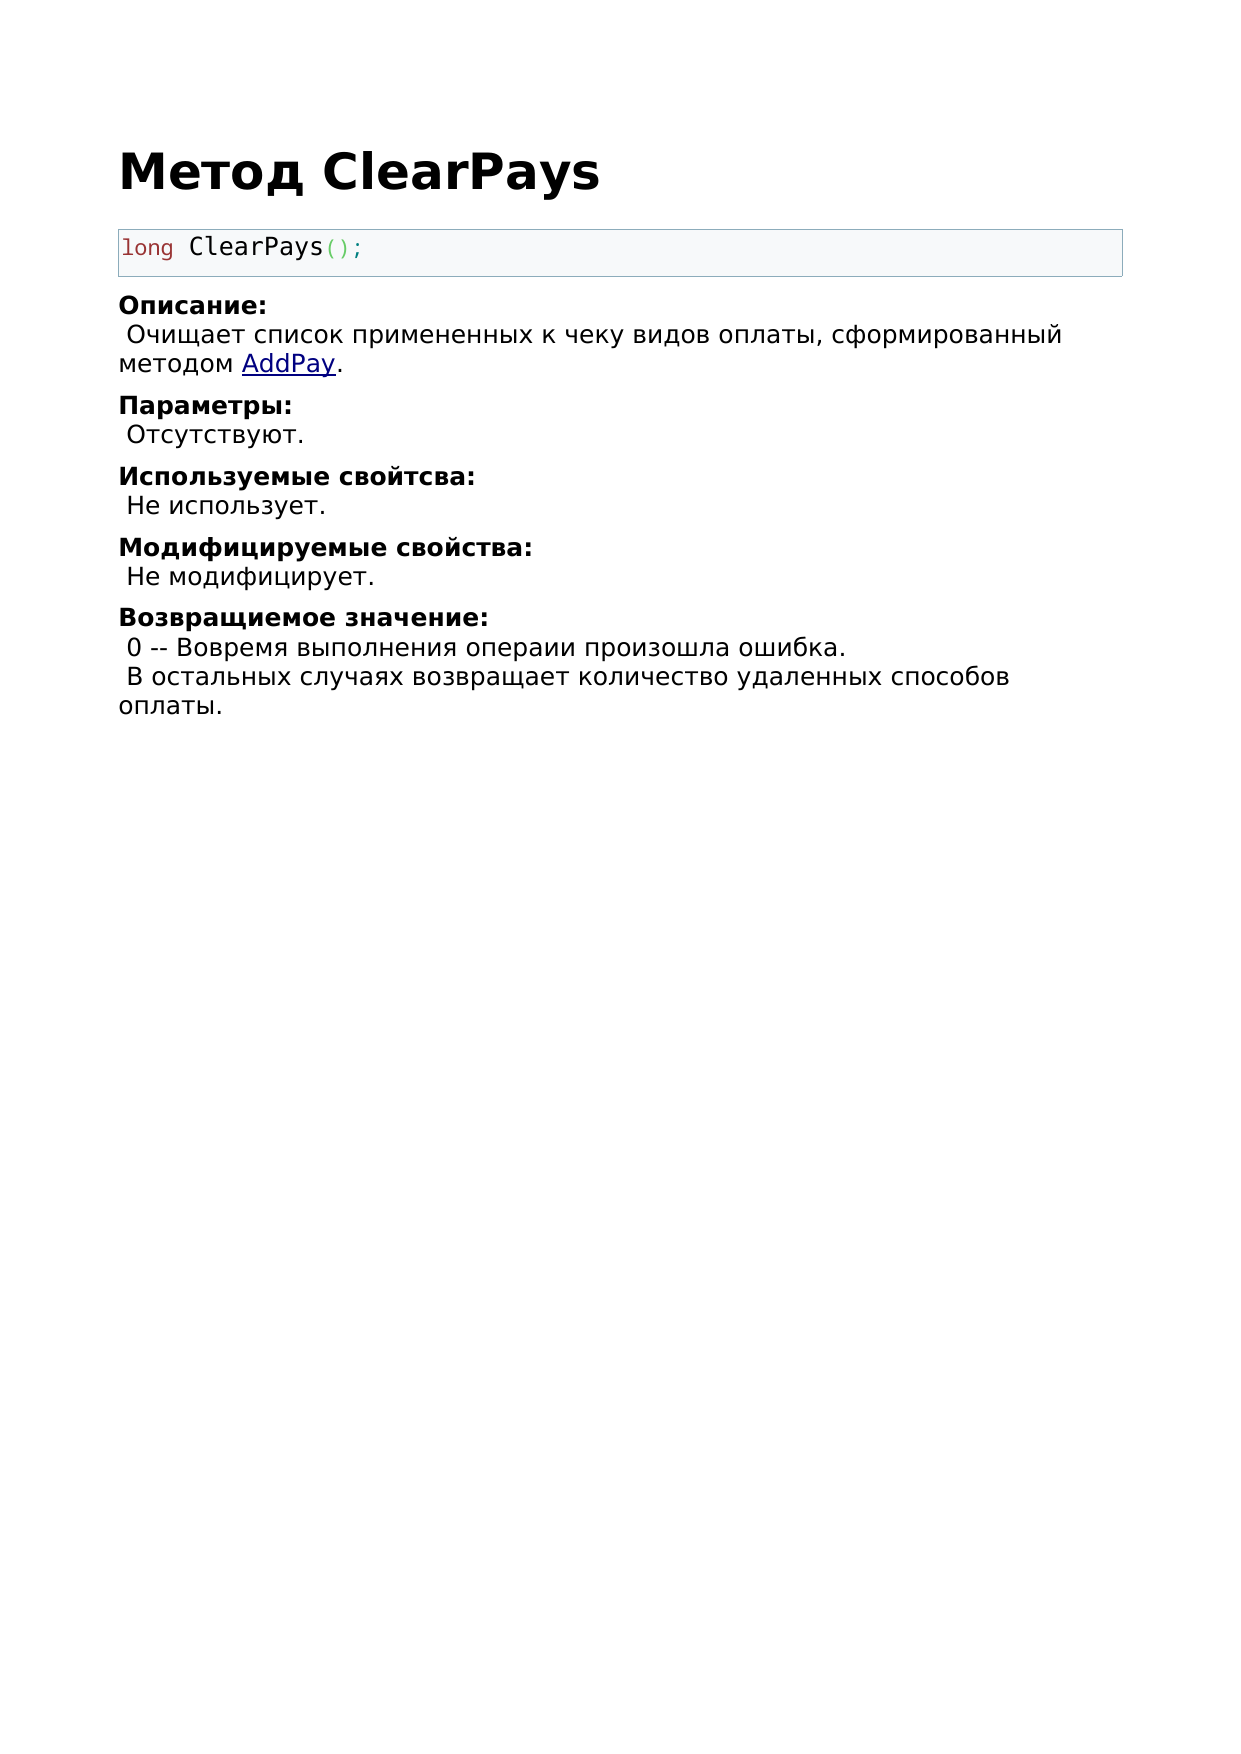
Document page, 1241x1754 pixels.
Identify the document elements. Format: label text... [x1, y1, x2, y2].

table_header long ClearPays(); [119, 230, 1122, 276]
text Возвращиемое значение: 0 -- Вовремя выполнения операии произошла ошибка. В остальных случаях возвращает количество удаленных способов оплаты. [118, 603, 1122, 749]
subtitle Метод ClearPays [118, 143, 1122, 201]
text Параметры: Отсутствуют. [118, 391, 1122, 449]
text Описание: Очищает список примененных к чеку видов оплаты, сформированный методом AddPay. [118, 291, 1122, 378]
text Используемые свойтсва: Не использует. [118, 462, 1122, 520]
text Модифицируемые свойства: Не модифицирует. [118, 533, 1122, 591]
